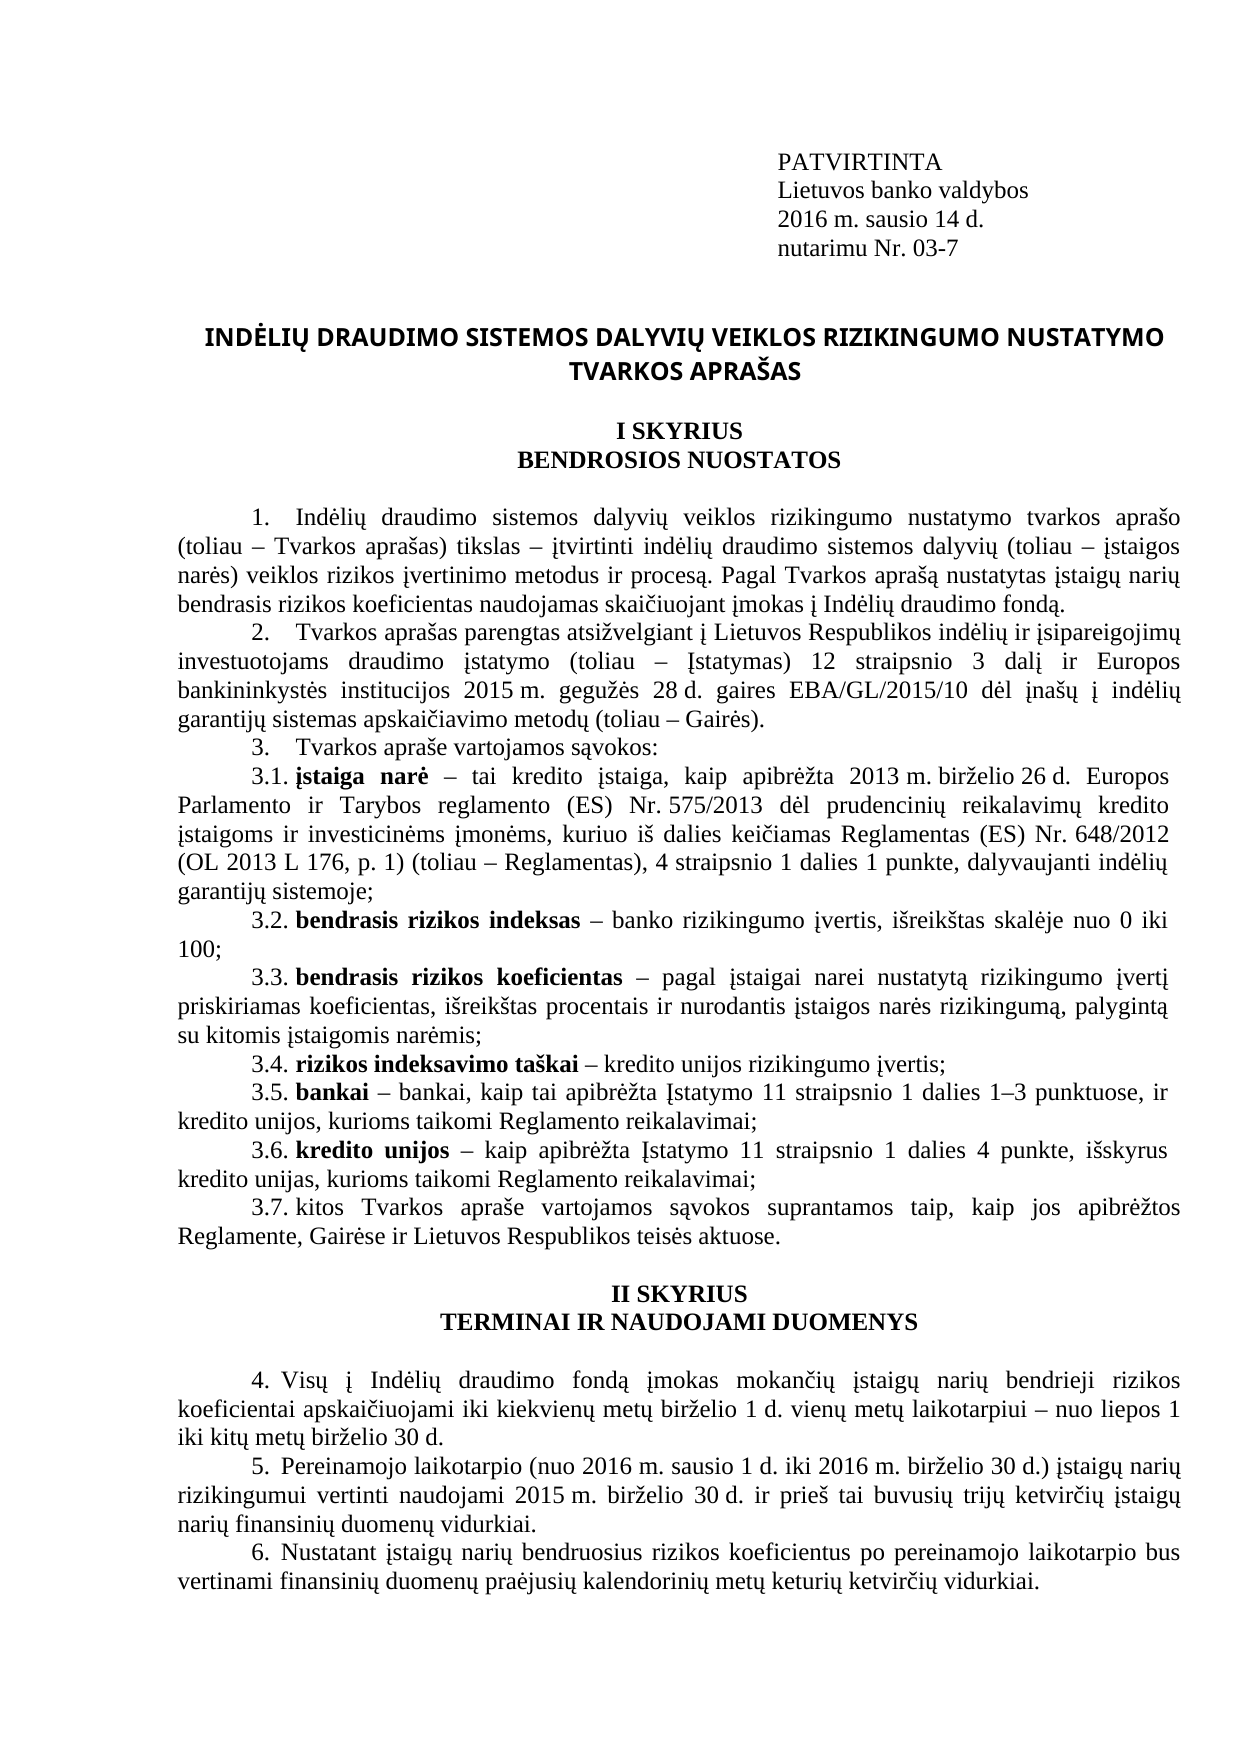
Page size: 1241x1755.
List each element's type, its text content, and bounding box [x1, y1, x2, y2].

text 2016 m. sausio 14 d. [777, 204, 1181, 233]
text 3.7. kitos Tvarkos apraše vartojamos sąvokos suprantamos taip, kaip jos apibrėžtos Reglamente, Gairėse ir Lietuvos Respublikos teisės aktuose. [177, 1192, 1181, 1250]
text 3. Tvarkos apraše vartojamos sąvokos: [177, 732, 1181, 761]
text 3.4. rizikos indeksavimo taškai – kredito unijos rizikingumo įvertis; [177, 1049, 1169, 1077]
text 3.2. bendrasis rizikos indeksas – banko rizikingumo įvertis, išreikštas skalėje nuo 0 iki 100; [177, 905, 1169, 962]
text 2. Tvarkos aprašas parengtas atsižvelgiant į Lietuvos Respublikos indėlių ir įsipareigojimų investuotojams draudimo įstatymo (toliau – Įstatymas) 12 straipsnio 3 dalį ir Europos bankininkystės institucijos 2015 m. gegužės 28 d. gaires EBA/GL/2015/10 dėl įnašų į indėlių garantijų sistemas apskaičiavimo metodų (toliau – Gairės). [177, 617, 1181, 732]
text 5. Pereinamojo laikotarpio (nuo 2016 m. sausio 1 d. iki 2016 m. birželio 30 d.) įstaigų narių rizikingumui vertinti naudojami 2015 m. birželio 30 d. ir prieš tai buvusių trijų ketvirčių įstaigų narių finansinių duomenų vidurkiai. [177, 1451, 1181, 1537]
text PATVIRTINTA [702, 147, 1181, 176]
text 3.1. įstaiga narė – tai kredito įstaiga, kaip apibrėžta 2013 m. birželio 26 d. Europos Parlamento ir Tarybos reglamento (ES) Nr. 575/2013 dėl prudencinių reikalavimų kredito įstaigoms ir investicinėms įmonėms, kuriuo iš dalies keičiamas Reglamentas (ES) Nr. 648/2012 (OL 2013 L 176, p. 1) (toliau – Reglamentas), 4 straipsnio 1 dalies 1 punkte, dalyvaujanti indėlių garantijų sistemoje; [177, 761, 1169, 905]
text 6. Nustatant įstaigų narių bendruosius rizikos koeficientus po pereinamojo laikotarpio bus vertinami finansinių duomenų praėjusių kalendorinių metų keturių ketvirčių vidurkiai. [177, 1537, 1181, 1595]
text I SKYRIUS [177, 416, 1181, 445]
text TERMINAI IR NAUDOJAMI DUOMENYS [177, 1307, 1181, 1336]
text 3.6. kredito unijos – kaip apibrėžta Įstatymo 11 straipsnio 1 dalies 4 punkte, išskyrus kredito unijas, kurioms taikomi Reglamento reikalavimai; [177, 1135, 1169, 1192]
text Lietuvos banko valdybos [777, 176, 1181, 204]
text 4. Visų į Indėlių draudimo fondą įmokas mokančių įstaigų narių bendrieji rizikos koeficientai apskaičiuojami iki kiekvienų metų birželio 1 d. vienų metų laikotarpiui – nuo liepos 1 iki kitų metų birželio 30 d. [177, 1365, 1181, 1451]
text 3.3. bendrasis rizikos koeficientas – pagal įstaigai narei nustatytą rizikingumo įvertį priskiriamas koeficientas, išreikštas procentais ir nurodantis įstaigos narės rizikingumą, palygintą su kitomis įstaigomis narėmis; [177, 962, 1169, 1049]
text 1. Indėlių draudimo sistemos dalyvių veiklos rizikingumo nustatymo tvarkos aprašo (toliau – Tvarkos aprašas) tikslas – įtvirtinti indėlių draudimo sistemos dalyvių (toliau – įstaigos narės) veiklos rizikos įvertinimo metodus ir procesą. Pagal Tvarkos aprašą nustatytas įstaigų narių bendrasis rizikos koeficientas naudojamas skaičiuojant įmokas į Indėlių draudimo fondą. [177, 502, 1181, 617]
text BENDROSIOS NUOSTATOS [177, 445, 1181, 474]
text nutarimu Nr. 03-7 [777, 233, 1181, 262]
text INDĖLIŲ DRAUDIMO SISTEMOS DALYVIŲ VEIKLOS RIZIKINGUMO NUSTATYMO TVARKos aprašas [177, 319, 1192, 387]
text 3.5. bankai – bankai, kaip tai apibrėžta Įstatymo 11 straipsnio 1 dalies 1–3 punktuose, ir kredito unijos, kurioms taikomi Reglamento reikalavimai; [177, 1077, 1169, 1135]
text II SKYRIUS [177, 1279, 1181, 1307]
